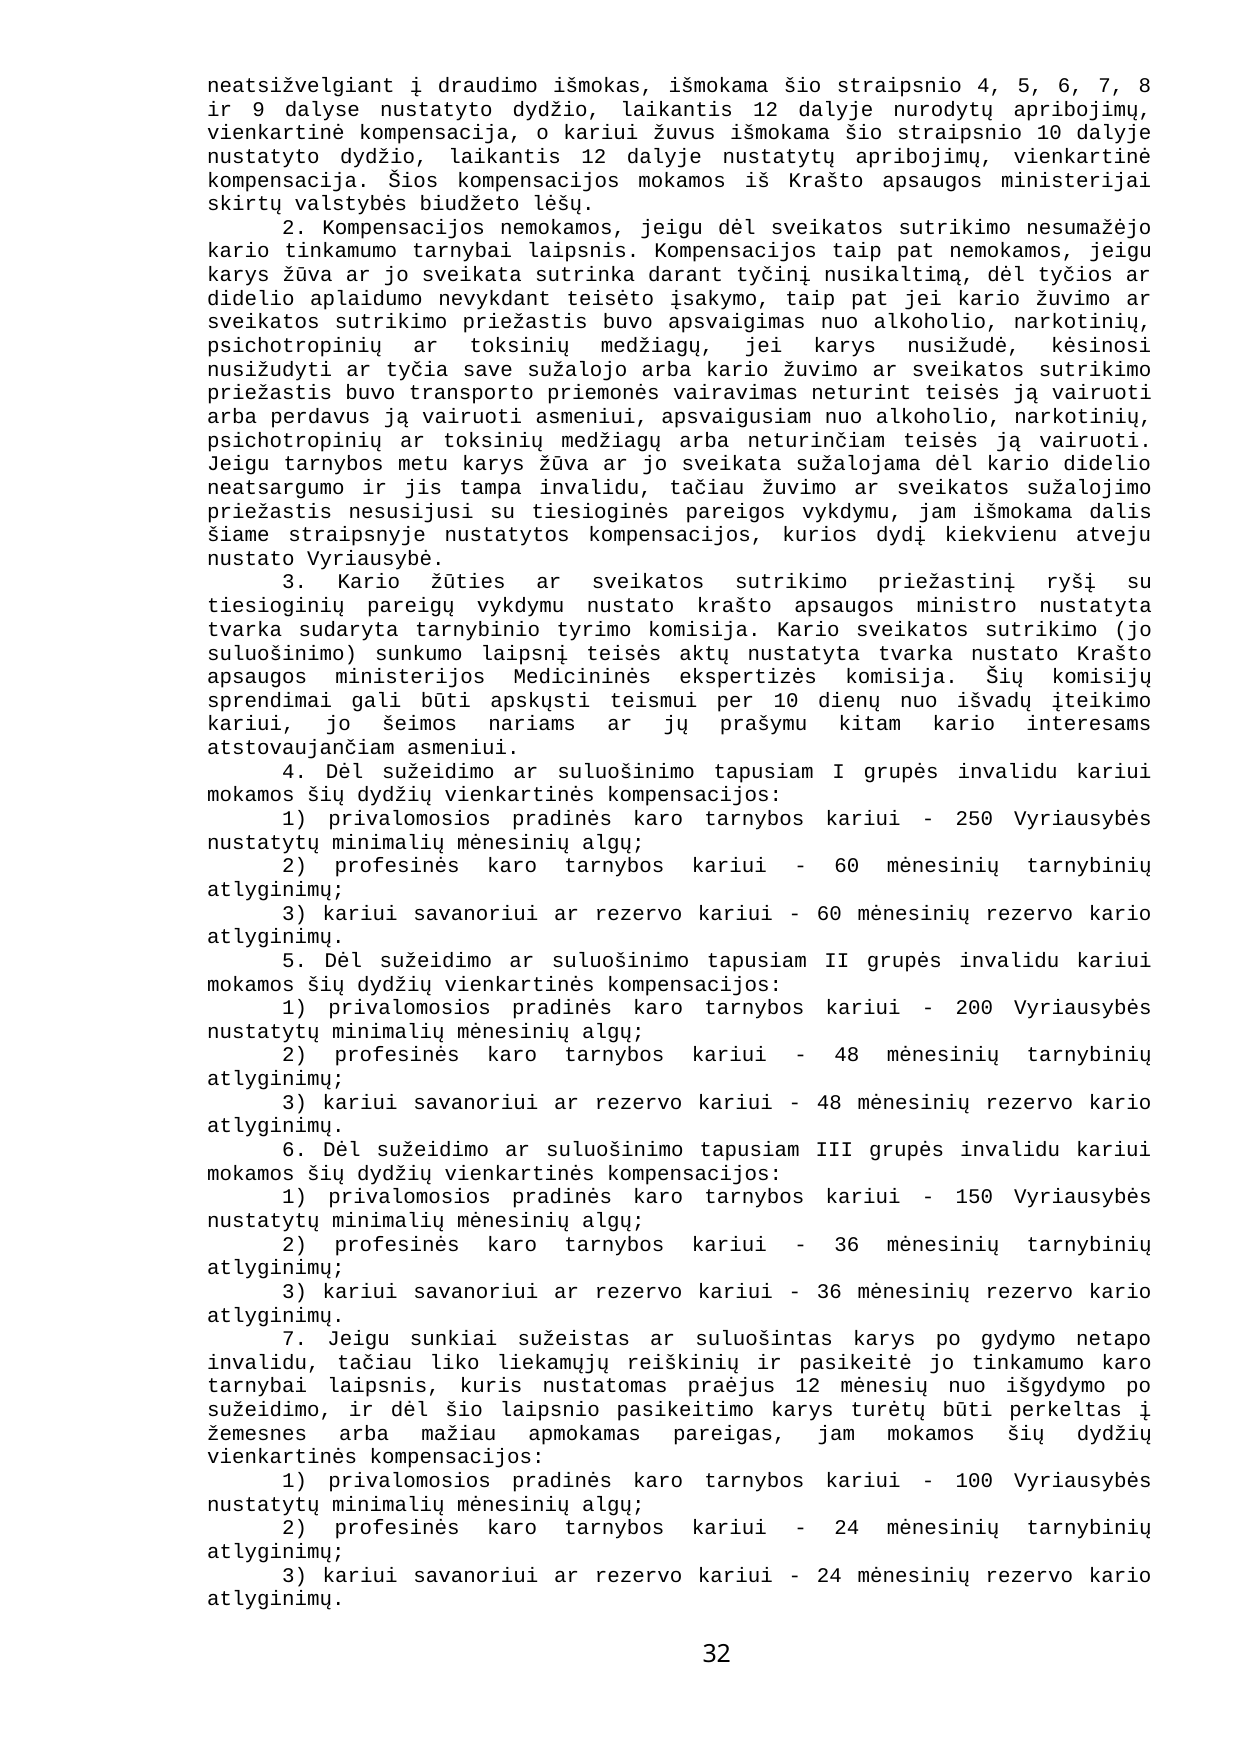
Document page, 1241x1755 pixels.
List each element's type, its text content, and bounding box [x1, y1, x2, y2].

text 1) privalomosios pradinės karo tarnybos kariui - 250 Vyriausybės nustatytų minimalių mėnesinių algų; [207, 808, 1152, 855]
text 2) profesinės karo tarnybos kariui - 60 mėnesinių tarnybinių atlyginimų; [207, 855, 1152, 903]
text 2) profesinės karo tarnybos kariui - 48 mėnesinių tarnybinių atlyginimų; [207, 1044, 1152, 1092]
text 3. Kario žūties ar sveikatos sutrikimo priežastinį ryšį su tiesioginių pareigų vykdymu nustato krašto apsaugos ministro nustatyta tvarka sudaryta tarnybinio tyrimo komisija. Kario sveikatos sutrikimo (jo suluošinimo) sunkumo laipsnį teisės aktų nustatyta tvarka nustato Krašto apsaugos ministerijos Medicininės ekspertizės komisija. Šių komisijų sprendimai gali būti apskųsti teismui per 10 dienų nuo išvadų įteikimo kariui, jo šeimos nariams ar jų prašymu kitam kario interesams atstovaujančiam asmeniui. [207, 572, 1152, 761]
text 1) privalomosios pradinės karo tarnybos kariui - 200 Vyriausybės nustatytų minimalių mėnesinių algų; [207, 997, 1152, 1044]
text 2) profesinės karo tarnybos kariui - 24 mėnesinių tarnybinių atlyginimų; [207, 1517, 1152, 1565]
text 1) privalomosios pradinės karo tarnybos kariui - 150 Vyriausybės nustatytų minimalių mėnesinių algų; [207, 1186, 1152, 1234]
text 3) kariui savanoriui ar rezervo kariui - 48 mėnesinių rezervo kario atlyginimų. [207, 1092, 1152, 1139]
text 3) kariui savanoriui ar rezervo kariui - 60 mėnesinių rezervo kario atlyginimų. [207, 903, 1152, 950]
text 7. Jeigu sunkiai sužeistas ar suluošintas karys po gydymo netapo invalidu, tačiau liko liekamųjų reiškinių ir pasikeitė jo tinkamumo karo tarnybai laipsnis, kuris nustatomas praėjus 12 mėnesių nuo išgydymo po sužeidimo, ir dėl šio laipsnio pasikeitimo karys turėtų būti perkeltas į žemesnes arba mažiau apmokamas pareigas, jam mokamos šių dydžių vienkartinės kompensacijos: [207, 1328, 1152, 1470]
text 2. Kompensacijos nemokamos, jeigu dėl sveikatos sutrikimo nesumažėjo kario tinkamumo tarnybai laipsnis. Kompensacijos taip pat nemokamos, jeigu karys žūva ar jo sveikata sutrinka darant tyčinį nusikaltimą, dėl tyčios ar didelio aplaidumo nevykdant teisėto įsakymo, taip pat jei kario žuvimo ar sveikatos sutrikimo priežastis buvo apsvaigimas nuo alkoholio, narkotinių, psichotropinių ar toksinių medžiagų, jei karys nusižudė, kėsinosi nusižudyti ar tyčia save sužalojo arba kario žuvimo ar sveikatos sutrikimo priežastis buvo transporto priemonės vairavimas neturint teisės ją vairuoti arba perdavus ją vairuoti asmeniui, apsvaigusiam nuo alkoholio, narkotinių, psichotropinių ar toksinių medžiagų arba neturinčiam teisės ją vairuoti. Jeigu tarnybos metu karys žūva ar jo sveikata sužalojama dėl kario didelio neatsargumo ir jis tampa invalidu, tačiau žuvimo ar sveikatos sužalojimo priežastis nesusijusi su tiesioginės pareigos vykdymu, jam išmokama dalis šiame straipsnyje nustatytos kompensacijos, kurios dydį kiekvienu atveju nustato Vyriausybė. [207, 217, 1152, 572]
text 1) privalomosios pradinės karo tarnybos kariui - 100 Vyriausybės nustatytų minimalių mėnesinių algų; [207, 1470, 1152, 1517]
text 3) kariui savanoriui ar rezervo kariui - 24 mėnesinių rezervo kario atlyginimų. [207, 1565, 1152, 1612]
text neatsižvelgiant į draudimo išmokas, išmokama šio straipsnio 4, 5, 6, 7, 8 ir 9 dalyse nustatyto dydžio, laikantis 12 dalyje nurodytų apribojimų, vienkartinė kompensacija, o kariui žuvus išmokama šio straipsnio 10 dalyje nustatyto dydžio, laikantis 12 dalyje nustatytų apribojimų, vienkartinė kompensacija. Šios kompensacijos mokamos iš Krašto apsaugos ministerijai skirtų valstybės biudžeto lėšų. [207, 75, 1152, 217]
text 4. Dėl sužeidimo ar suluošinimo tapusiam I grupės invalidu kariui mokamos šių dydžių vienkartinės kompensacijos: [207, 761, 1152, 808]
text 6. Dėl sužeidimo ar suluošinimo tapusiam III grupės invalidu kariui mokamos šių dydžių vienkartinės kompensacijos: [207, 1139, 1152, 1186]
text 3) kariui savanoriui ar rezervo kariui - 36 mėnesinių rezervo kario atlyginimų. [207, 1281, 1152, 1328]
text 2) profesinės karo tarnybos kariui - 36 mėnesinių tarnybinių atlyginimų; [207, 1234, 1152, 1281]
text 5. Dėl sužeidimo ar suluošinimo tapusiam II grupės invalidu kariui mokamos šių dydžių vienkartinės kompensacijos: [207, 950, 1152, 997]
